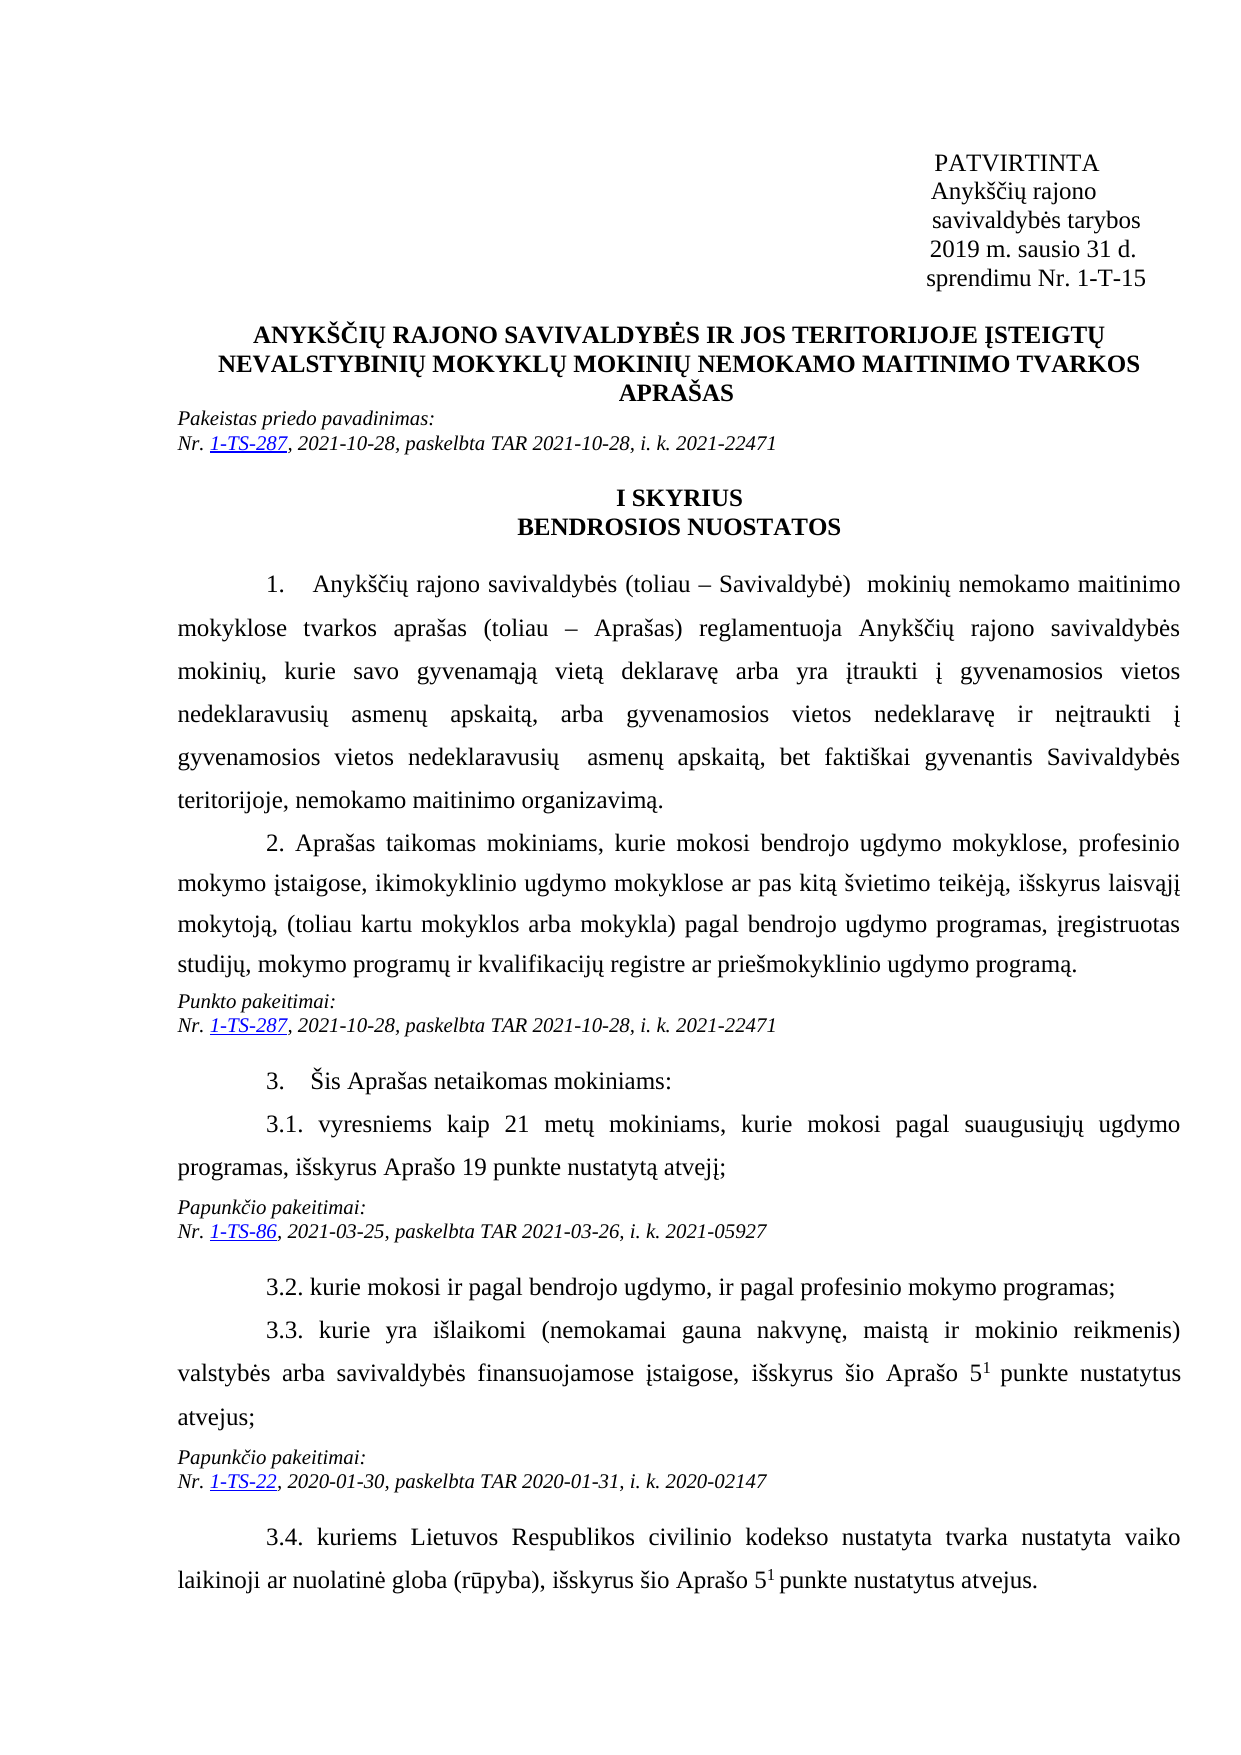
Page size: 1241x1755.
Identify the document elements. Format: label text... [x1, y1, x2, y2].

text 2019 m. sausio 31 d. [717, 234, 1181, 263]
text 3.4. kuriems Lietuvos Respublikos civilinio kodekso nustatyta tvarka nustatyta vaiko laikinoji ar nuolatinė globa (rūpyba), išskyrus šio Aprašo 51 punkte nustatytus atvejus. [177, 1522, 1181, 1593]
text 3.1. vyresniems kaip 21 metų mokiniams, kurie mokosi pagal suaugusiųjų ugdymo programas, išskyrus Aprašo 19 punkte nustatytą atvejį; [177, 1109, 1181, 1181]
text BENDROSIOS NUOSTATOS [177, 512, 1181, 541]
text PATVIRTINTA [852, 148, 1181, 176]
text Punkto pakeitimai: [177, 989, 1181, 1013]
text 1. Anykščių rajono savivaldybės (toliau – Savivaldybė) mokinių nemokamo maitinimo mokyklose tvarkos aprašas (toliau – Aprašas) reglamentuoja Anykščių rajono savivaldybės mokinių, kurie savo gyvenamąją vietą deklaravę arba yra įtraukti į gyvenamosios vietos nedeklaravusių asmenų apskaitą, arba gyvenamosios vietos nedeklaravę ir neįtraukti į gyvenamosios vietos nedeklaravusių asmenų apskaitą, bet faktiškai gyvenantis Savivaldybės teritorijoje, nemokamo maitinimo organizavimą. [177, 569, 1181, 814]
text Papunkčio pakeitimai: [177, 1445, 1181, 1469]
text 2. Aprašas taikomas mokiniams, kurie mokosi bendrojo ugdymo mokyklose, profesinio mokymo įstaigose, ikimokyklinio ugdymo mokyklose ar pas kitą švietimo teikėją, išskyrus laisvąjį mokytoją, (toliau kartu mokyklos arba mokykla) pagal bendrojo ugdymo programas, įregistruotas studijų, mokymo programų ir kvalifikacijų registre ar priešmokyklinio ugdymo programą. [177, 828, 1181, 978]
text Papunkčio pakeitimai: [177, 1195, 1181, 1219]
text Nr. 1-TS-86, 2021-03-25, paskelbta TAR 2021-03-26, i. k. 2021-05927 [177, 1219, 1181, 1243]
text Anykščių rajono [717, 176, 1181, 205]
text ANYKŠČIŲ RAJONO SAVIVALDYBĖS IR JOS TERITORIJOJE ĮSTEIGTŲ NEVALSTYBINIŲ MOKYKLŲ MOKINIŲ NEMOKAMO MAITINIMO TVARKOS APRAŠAS [177, 320, 1181, 406]
text 3. Šis Aprašas netaikomas mokiniams: [266, 1066, 1181, 1095]
text Nr. 1-TS-287, 2021-10-28, paskelbta TAR 2021-10-28, i. k. 2021-22471 [177, 1013, 1181, 1037]
text sprendimu Nr. 1-T-15 [852, 263, 1181, 291]
text 3.2. kurie mokosi ir pagal bendrojo ugdymo, ir pagal profesinio mokymo programas; [266, 1272, 1181, 1301]
text Nr. 1-TS-22, 2020-01-30, paskelbta TAR 2020-01-31, i. k. 2020-02147 [177, 1469, 1181, 1493]
text Pakeistas priedo pavadinimas: [177, 406, 1181, 430]
text 3.3. kurie yra išlaikomi (nemokamai gauna nakvynę, maistą ir mokinio reikmenis) valstybės arba savivaldybės finansuojamose įstaigose, išskyrus šio Aprašo 51 punkte nustatytus atvejus; [177, 1315, 1181, 1430]
text I SKYRIUS [177, 483, 1181, 512]
text savivaldybės tarybos [852, 205, 1181, 234]
text Nr. 1-TS-287, 2021-10-28, paskelbta TAR 2021-10-28, i. k. 2021-22471 [177, 430, 1181, 454]
